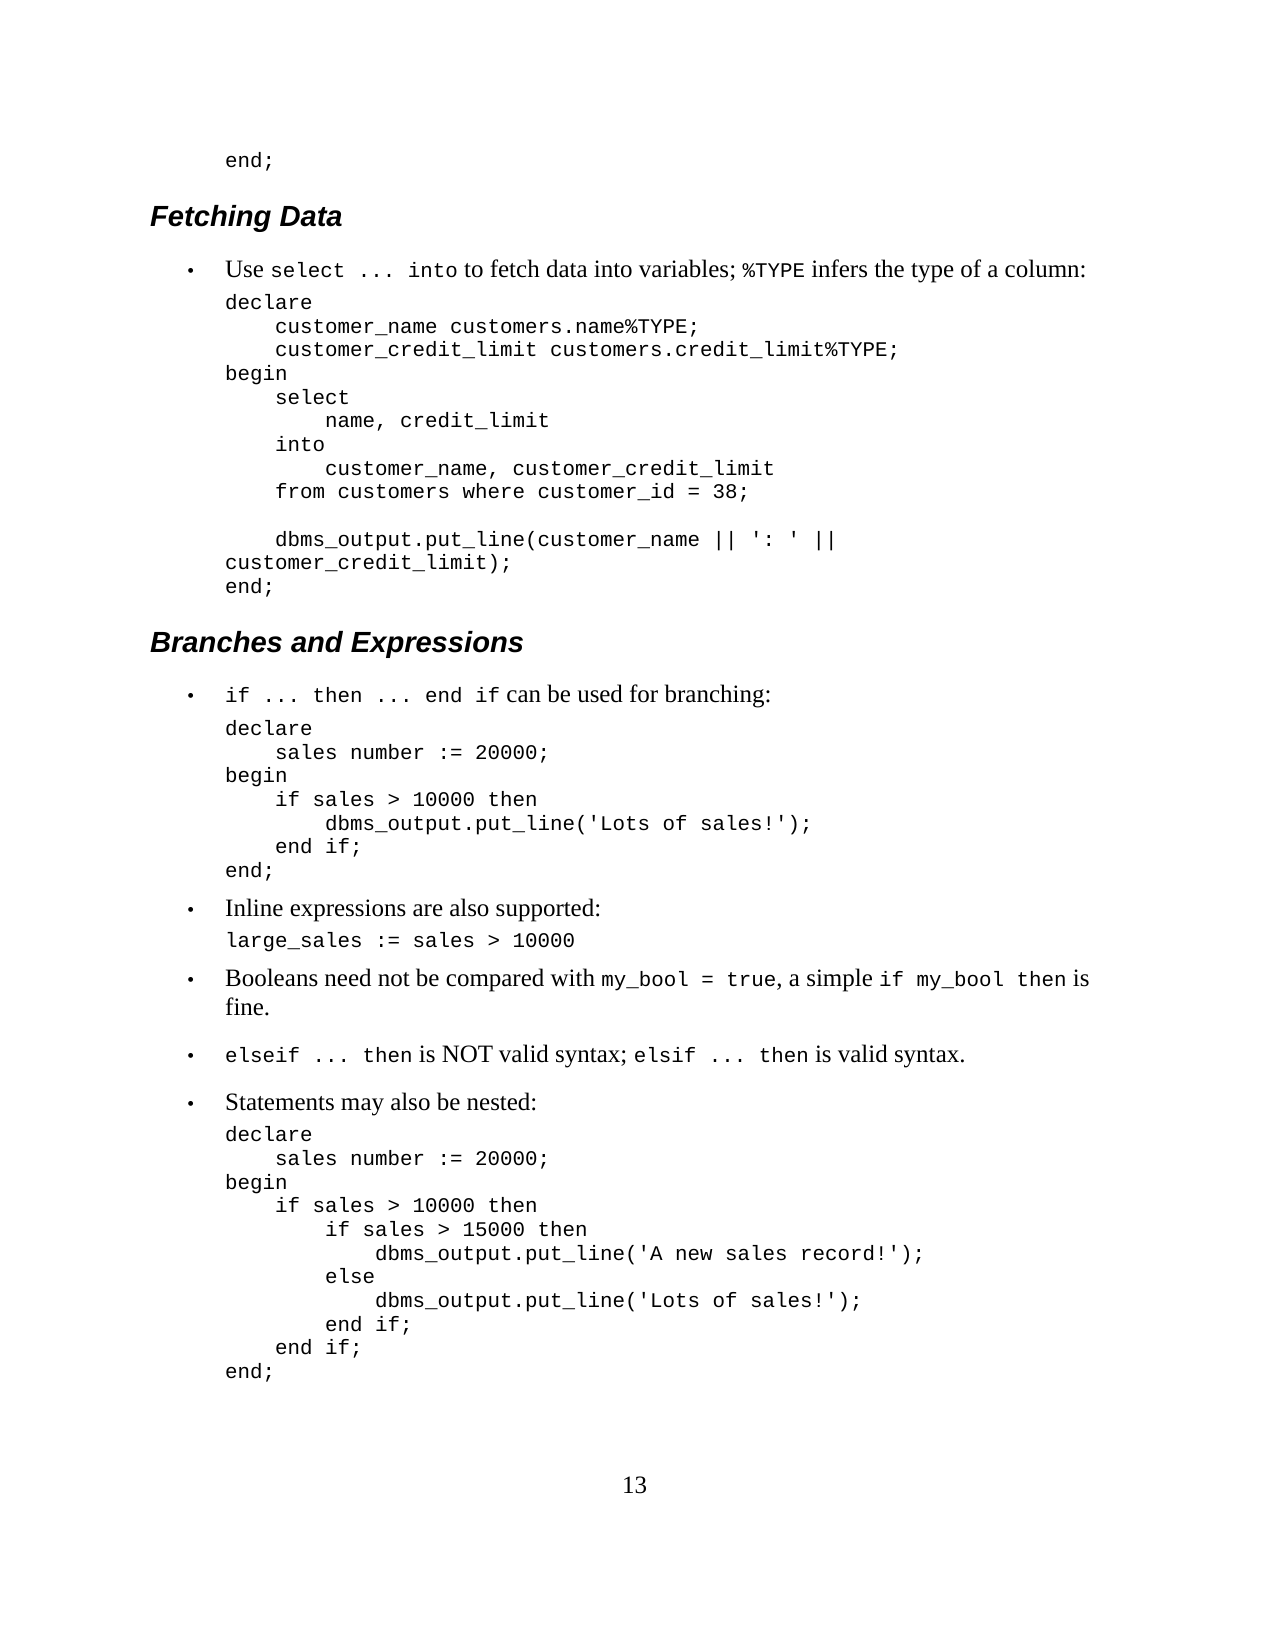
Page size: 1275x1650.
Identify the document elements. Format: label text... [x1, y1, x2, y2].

list begin [187, 1172, 1125, 1195]
list end; [187, 1361, 1125, 1384]
list declare [187, 1124, 1125, 1148]
list from customers where customer_id = 38; [187, 481, 1125, 505]
list Inline expressions are also supported: [187, 893, 1125, 921]
list sales number := 20000; [187, 742, 1125, 765]
list dbms_output.put_line('Lots of sales!'); [187, 1290, 1125, 1313]
list end; [187, 576, 1125, 599]
list declare [187, 718, 1125, 742]
list else [187, 1266, 1125, 1290]
list end; [187, 150, 1125, 174]
list begin [187, 765, 1125, 789]
subtitle Branches and Expressions [150, 624, 1125, 658]
list declare [187, 292, 1125, 316]
list Use select ... into to fetch data into variables; %TYPE infers the type of a column: [187, 254, 1125, 283]
list into [187, 434, 1125, 458]
list begin [187, 363, 1125, 387]
list select [187, 387, 1125, 410]
list sales number := 20000; [187, 1148, 1125, 1172]
list if ... then ... end if can be used for branching: [187, 679, 1125, 709]
list elseif ... then is NOT valid syntax; elsif ... then is valid syntax. [187, 1039, 1125, 1069]
list large_sales := sales > 10000 [187, 930, 1125, 954]
list Booleans need not be compared with my_bool = true, a simple if my_bool then is fine. [187, 963, 1125, 1021]
list Statements may also be nested: [187, 1087, 1125, 1115]
list if sales > 10000 then [187, 1195, 1125, 1219]
list customer_name customers.name%TYPE; [187, 316, 1125, 339]
list end; [187, 860, 1125, 884]
list dbms_output.put_line('Lots of sales!'); [187, 813, 1125, 836]
list dbms_output.put_line('A new sales record!'); [187, 1243, 1125, 1266]
list if sales > 10000 then [187, 789, 1125, 813]
subtitle Fetching Data [150, 199, 1125, 232]
list name, credit_limit [187, 410, 1125, 434]
list end if; [187, 1337, 1125, 1361]
list end if; [187, 836, 1125, 860]
list customer_credit_limit customers.credit_limit%TYPE; [187, 339, 1125, 363]
list if sales > 15000 then [187, 1219, 1125, 1243]
list customer_name, customer_credit_limit [187, 458, 1125, 481]
list dbms_output.put_line(customer_name || ': ' || customer_credit_limit); [187, 529, 1125, 576]
list end if; [187, 1313, 1125, 1337]
